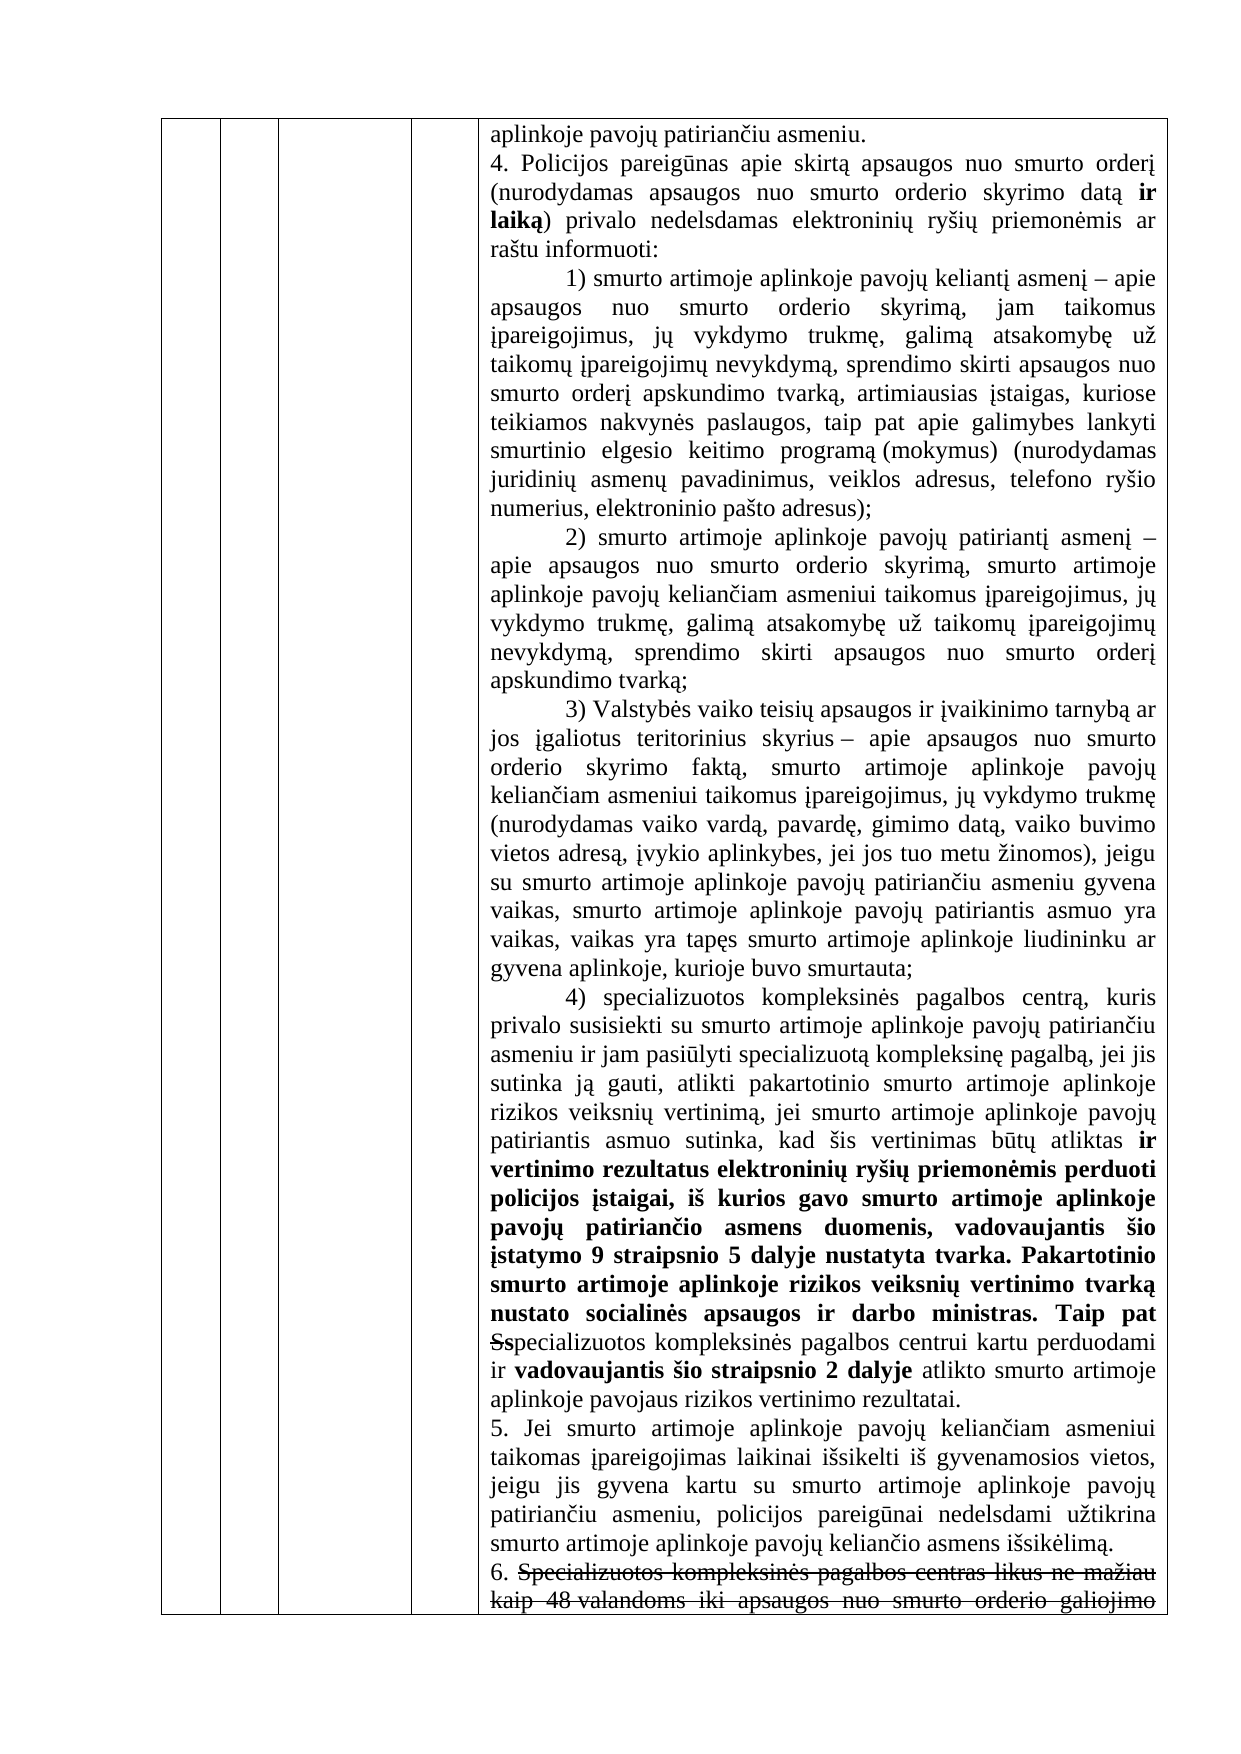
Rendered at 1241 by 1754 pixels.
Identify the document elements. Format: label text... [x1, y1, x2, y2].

table_cell [412, 119, 478, 1614]
table_cell [279, 119, 411, 1614]
table_cell [221, 119, 278, 1614]
table_cell aplinkoje pavojų patiriančiu asmeniu. 4. Policijos pareigūnas apie skirtą apsaugos nuo smurto orderį (nurodydamas apsaugos nuo smurto orderio skyrimo datą ir laiką) privalo nedelsdamas elektroninių ryšių priemonėmis ar raštu informuoti: 1) smurto artimoje aplinkoje pavojų keliantį asmenį – apie apsaugos nuo smurto orderio skyrimą, jam taikomus įpareigojimus, jų vykdymo trukmę, galimą atsakomybę už taikomų įpareigojimų nevykdymą, sprendimo skirti apsaugos nuo smurto orderį apskundimo tvarką, artimiausias įstaigas, kuriose teikiamos nakvynės paslaugos, taip pat apie galimybes lankyti smurtinio elgesio keitimo programą (mokymus) (nurodydamas juridinių asmenų pavadinimus, veiklos adresus, telefono ryšio numerius, elektroninio pašto adresus); 2) smurto artimoje aplinkoje pavojų patiriantį asmenį – apie apsaugos nuo smurto orderio skyrimą, smurto artimoje aplinkoje pavojų keliančiam asmeniui taikomus įpareigojimus, jų vykdymo trukmę, galimą atsakomybę už taikomų įpareigojimų nevykdymą, sprendimo skirti apsaugos nuo smurto orderį apskundimo tvarką; 3) Valstybės vaiko teisių apsaugos ir įvaikinimo tarnybą ar jos įgaliotus teritorinius skyrius – apie apsaugos nuo smurto orderio skyrimo faktą, smurto artimoje aplinkoje pavojų keliančiam asmeniui taikomus įpareigojimus, jų vykdymo trukmę (nurodydamas vaiko vardą, pavardę, gimimo datą, vaiko buvimo vietos adresą, įvykio aplinkybes, jei jos tuo metu žinomos), jeigu su smurto artimoje aplinkoje pavojų patiriančiu asmeniu gyvena vaikas, smurto artimoje aplinkoje pavojų patiriantis asmuo yra vaikas, vaikas yra tapęs smurto artimoje aplinkoje liudininku ar gyvena aplinkoje, kurioje buvo smurtauta; 4) specializuotos kompleksinės pagalbos centrą, kuris privalo susisiekti su smurto artimoje aplinkoje pavojų patiriančiu asmeniu ir jam pasiūlyti specializuotą kompleksinę pagalbą, jei jis sutinka ją gauti, atlikti pakartotinio smurto artimoje aplinkoje rizikos veiksnių vertinimą, jei smurto artimoje aplinkoje pavojų patiriantis asmuo sutinka, kad šis vertinimas būtų atliktas ir vertinimo rezultatus elektroninių ryšių priemonėmis perduoti policijos įstaigai, iš kurios gavo smurto artimoje aplinkoje pavojų patiriančio asmens duomenis, vadovaujantis šio įstatymo 9 straipsnio 5 dalyje nustatyta tvarka. Pakartotinio smurto artimoje aplinkoje rizikos veiksnių vertinimo tvarką nustato socialinės apsaugos ir darbo ministras. Taip pat Sspecializuotos kompleksinės pagalbos centrui kartu perduodami ir vadovaujantis šio straipsnio 2 dalyje atlikto smurto artimoje aplinkoje pavojaus rizikos vertinimo rezultatai. 5. Jei smurto artimoje aplinkoje pavojų keliančiam asmeniui taikomas įpareigojimas laikinai išsikelti iš gyvenamosios vietos, jeigu jis gyvena kartu su smurto artimoje aplinkoje pavojų patiriančiu asmeniu, policijos pareigūnai nedelsdami užtikrina smurto artimoje aplinkoje pavojų keliančio asmens išsikėlimą. 6. Specializuotos kompleksinės pagalbos centras likus ne mažiau kaip 48 valandoms iki apsaugos nuo smurto orderio galiojimo [479, 119, 1167, 1614]
table_cell [162, 119, 220, 1614]
